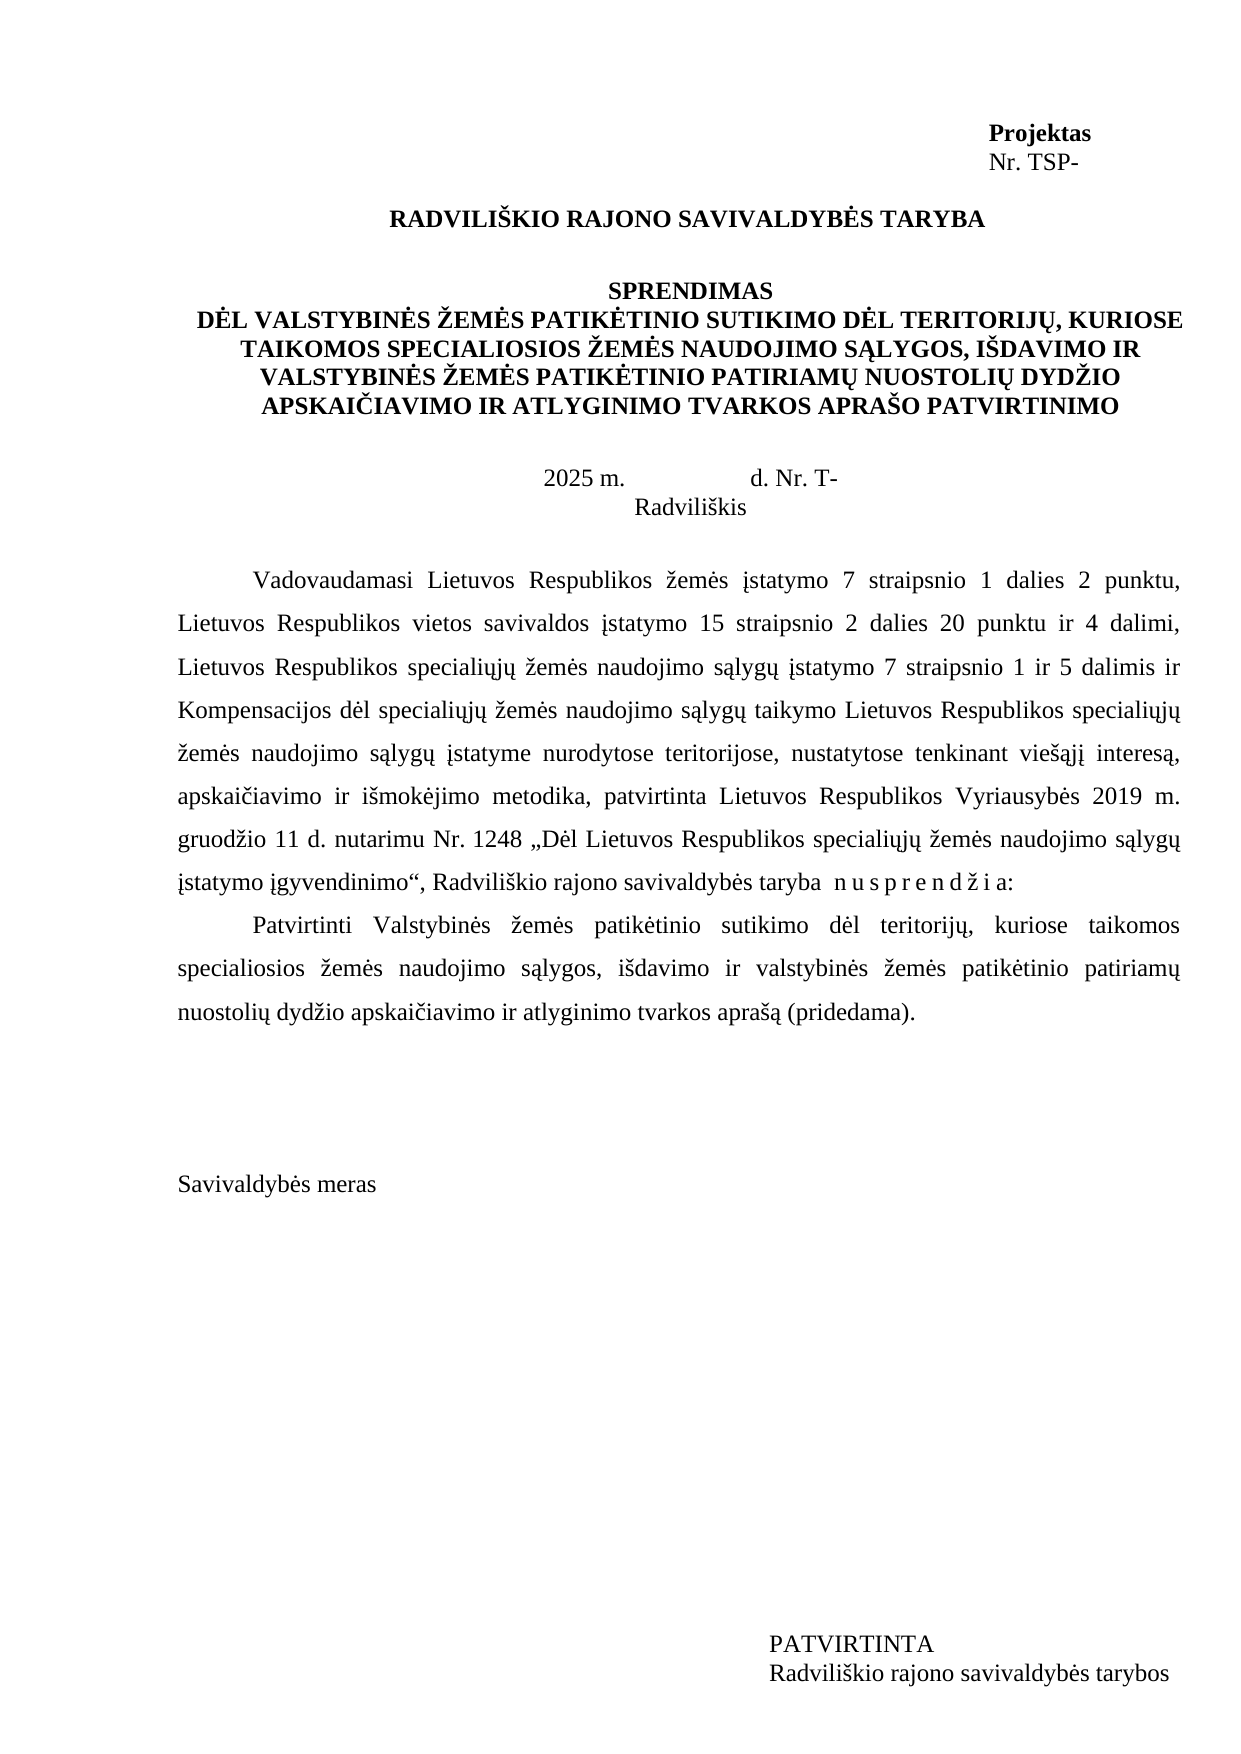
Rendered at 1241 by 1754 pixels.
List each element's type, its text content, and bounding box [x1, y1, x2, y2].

text Patvirtinti Valstybinės žemės patikėtinio sutikimo dėl teritorijų, kuriose taikomos specialiosios žemės naudojimo sąlygos, išdavimo ir valstybinės žemės patikėtinio patiriamų nuostolių dydžio apskaičiavimo ir atlyginimo tvarkos aprašą (pridedama). [177, 910, 1181, 1025]
table_header PATVIRTINTA Radviliškio rajono savivaldybės tarybos [769, 1629, 1181, 1687]
table_cell Radviliškis [177, 492, 1204, 522]
text Savivaldybės meras [177, 1169, 1181, 1198]
text Vadovaudamasi Lietuvos Respublikos žemės įstatymo 7 straipsnio 1 dalies 2 punktu, Lietuvos Respublikos vietos savivaldos įstatymo 15 straipsnio 2 dalies 20 punktu ir 4 dalimi, Lietuvos Respublikos specialiųjų žemės naudojimo sąlygų įstatymo 7 straipsnio 1 ir 5 dalimis ir Kompensacijos dėl specialiųjų žemės naudojimo sąlygų taikymo Lietuvos Respublikos specialiųjų žemės naudojimo sąlygų įstatyme nurodytose teritorijose, nustatytose tenkinant viešąjį interesą, apskaičiavimo ir išmokėjimo metodika, patvirtinta Lietuvos Respublikos Vyriausybės 2019 m. gruodžio 11 d. nutarimu Nr. 1248 „Dėl Lietuvos Respublikos specialiųjų žemės naudojimo sąlygų įstatymo įgyvendinimo“, Radviliškio rajono savivaldybės taryba nusprendžia: [177, 565, 1181, 896]
table_header RADVILIŠKIO RAJONO SAVIVALDYBĖS TARYBA [177, 204, 1204, 233]
table_cell [177, 522, 1204, 565]
table_cell [177, 420, 1204, 463]
table_cell DĖL valstybinės ŽEMĖS PATIKĖTINIO SUTIKIMO DĖL TERITORIJŲ, KURIOSE TAIKOMOS SPECIALIOSIOS ŽEMĖS NAUDOJIMO SĄLYGOS, išdavimo ir valstybinės žemės patikėtinio patiriamų nuostolių dydžio apskaičiavimo ir atlyginimo tvarkos APRAŠo PATVIRTINIMO [177, 305, 1204, 420]
text Projektas [988, 118, 1181, 147]
table_cell [177, 233, 1204, 276]
table_cell 2025 m. d. Nr. T- [177, 463, 1204, 492]
text Nr. TSP- [988, 147, 1181, 176]
table_cell SPRENDIMAS [177, 276, 1204, 305]
